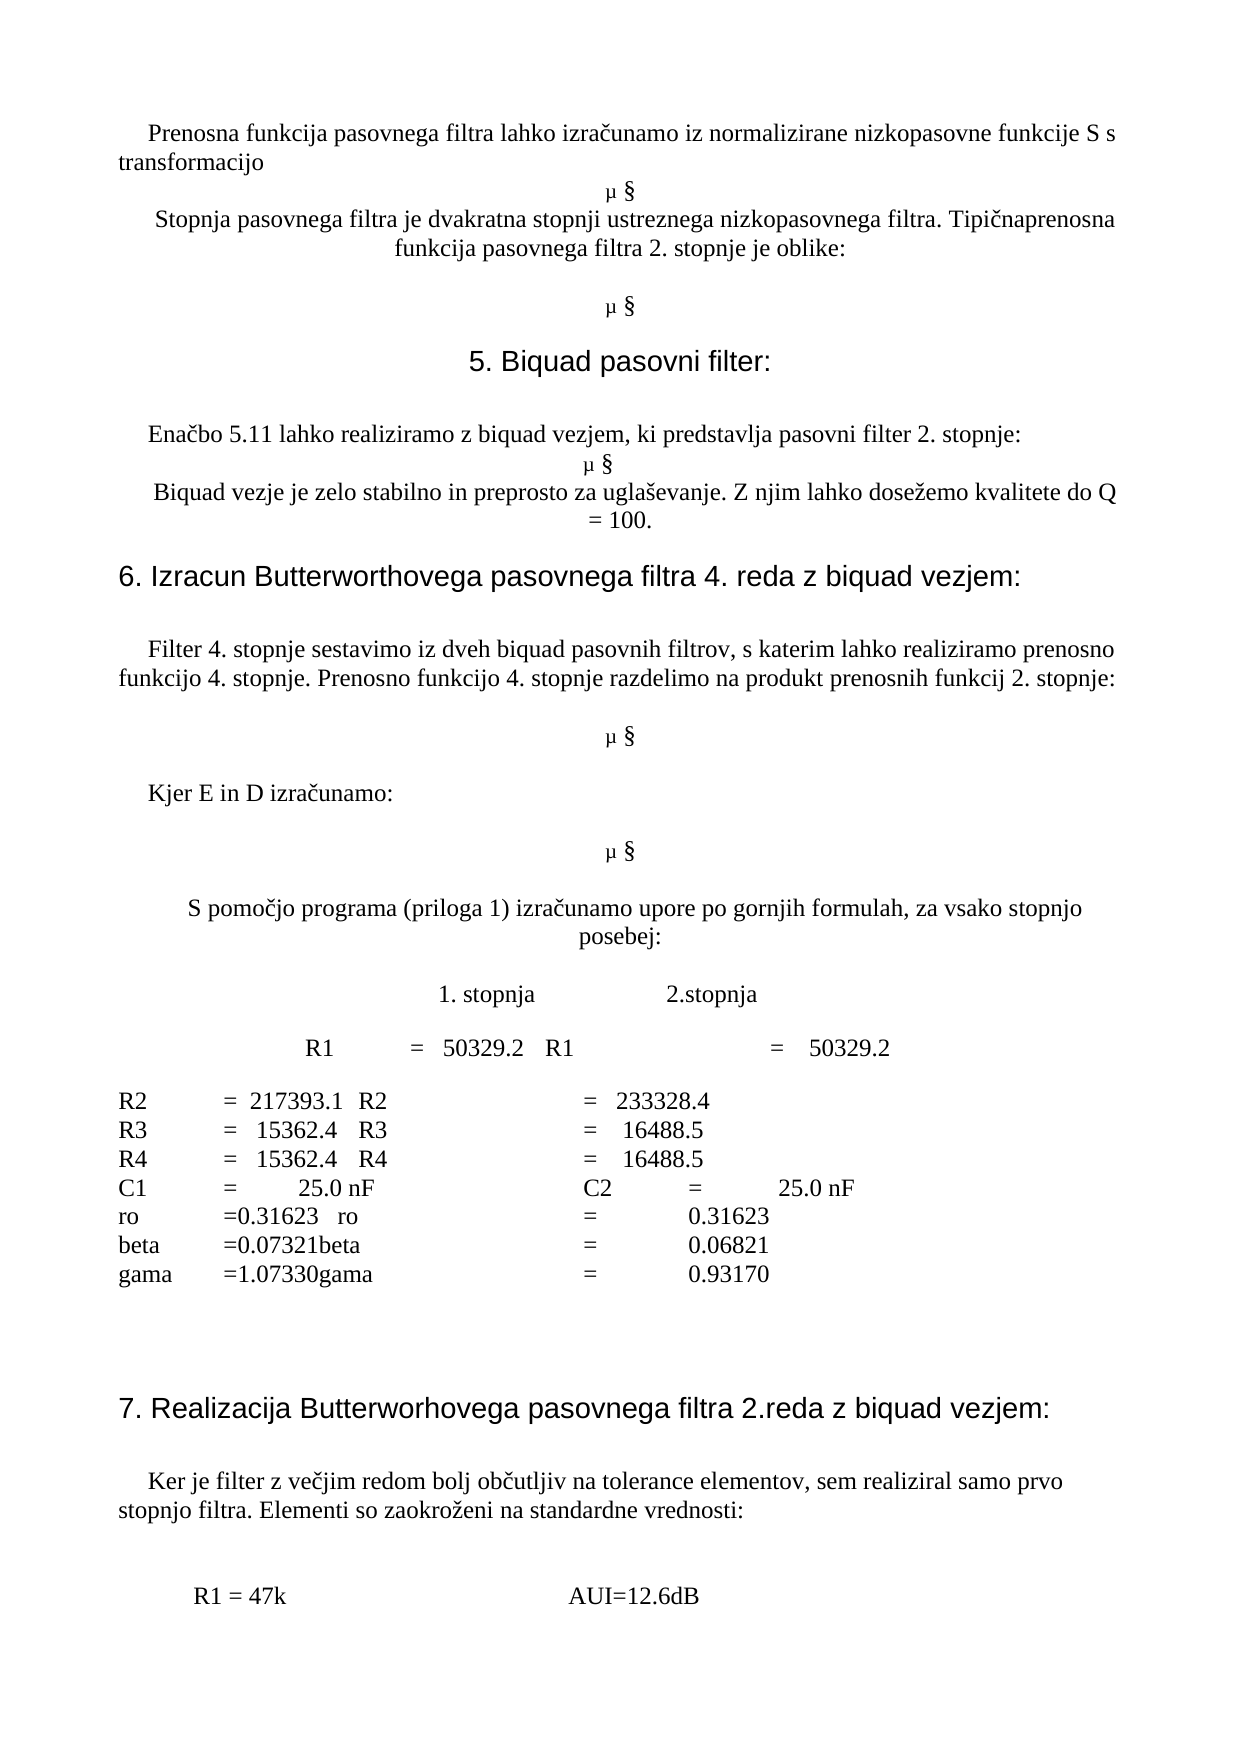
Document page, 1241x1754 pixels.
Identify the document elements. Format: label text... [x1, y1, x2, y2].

text Filter 4. stopnje sestavimo iz dveh biquad pasovnih filtrov, s katerim lahko realiziramo prenosno funkcijo 4. stopnje. Prenosno funkcijo 4. stopnje razdelimo na produkt prenosnih funkcij 2. stopnje: [118, 634, 1122, 691]
subtitle 6. Izracun Butterworthovega pasovnega filtra 4. reda z biquad vezjem: [118, 559, 1122, 593]
text µ § [118, 176, 1122, 204]
text R1 = 47k AUI=12.6dB [118, 1581, 1122, 1610]
text R1 = 50329.2 R1 = 50329.2 [118, 1033, 1077, 1061]
subtitle 7. Realizacija Butterworhovega pasovnega filtra 2.reda z biquad vezjem: [118, 1391, 1122, 1425]
text µ § [118, 720, 1122, 749]
text Prenosna funkcija pasovnega filtra lahko izračunamo iz normalizirane nizkopasovne funkcije S s transformacijo [118, 118, 1122, 176]
text C1 = 25.0 nF C2 = 25.0 nF [118, 1173, 1077, 1201]
text S pomočjo programa (priloga 1) izračunamo upore po gornjih formulah, za vsako stopnjo posebej: [118, 893, 1122, 950]
text Stopnja pasovnega filtra je dvakratna stopnji ustreznega nizkopasovnega filtra. Tipičnaprenosna funkcija pasovnega filtra 2. stopnje je oblike: [118, 204, 1122, 262]
text Kjer E in D izračunamo: [118, 778, 1122, 806]
subtitle 5. Biquad pasovni filter: [118, 344, 1122, 378]
text Biquad vezje je zelo stabilno in preprosto za uglaševanje. Z njim lahko dosežemo kvalitete do Q = 100. [118, 477, 1122, 534]
text R3 = 15362.4 R3 = 16488.5 [118, 1115, 1077, 1144]
text µ § [118, 291, 1122, 319]
text ro = 0.31623 ro = 0.31623 [118, 1201, 1122, 1230]
text R4 = 15362.4 R4 = 16488.5 [118, 1144, 1077, 1173]
text 1. stopnja 2.stopnja [118, 979, 1077, 1008]
text µ § [118, 835, 1122, 864]
text µ § [118, 448, 1122, 477]
text Ker je filter z večjim redom bolj občutljiv na tolerance elementov, sem realiziral samo prvo stopnjo filtra. Elementi so zaokroženi na standardne vrednosti: [118, 1466, 1122, 1524]
text gama = 1.07330 gama = 0.93170 [118, 1259, 1122, 1288]
text Enačbo 5.11 lahko realiziramo z biquad vezjem, ki predstavlja pasovni filter 2. stopnje: [118, 419, 1122, 448]
text beta = 0.07321 beta = 0.06821 [118, 1230, 1122, 1259]
text R2 = 217393.1 R2 = 233328.4 [118, 1086, 1077, 1115]
